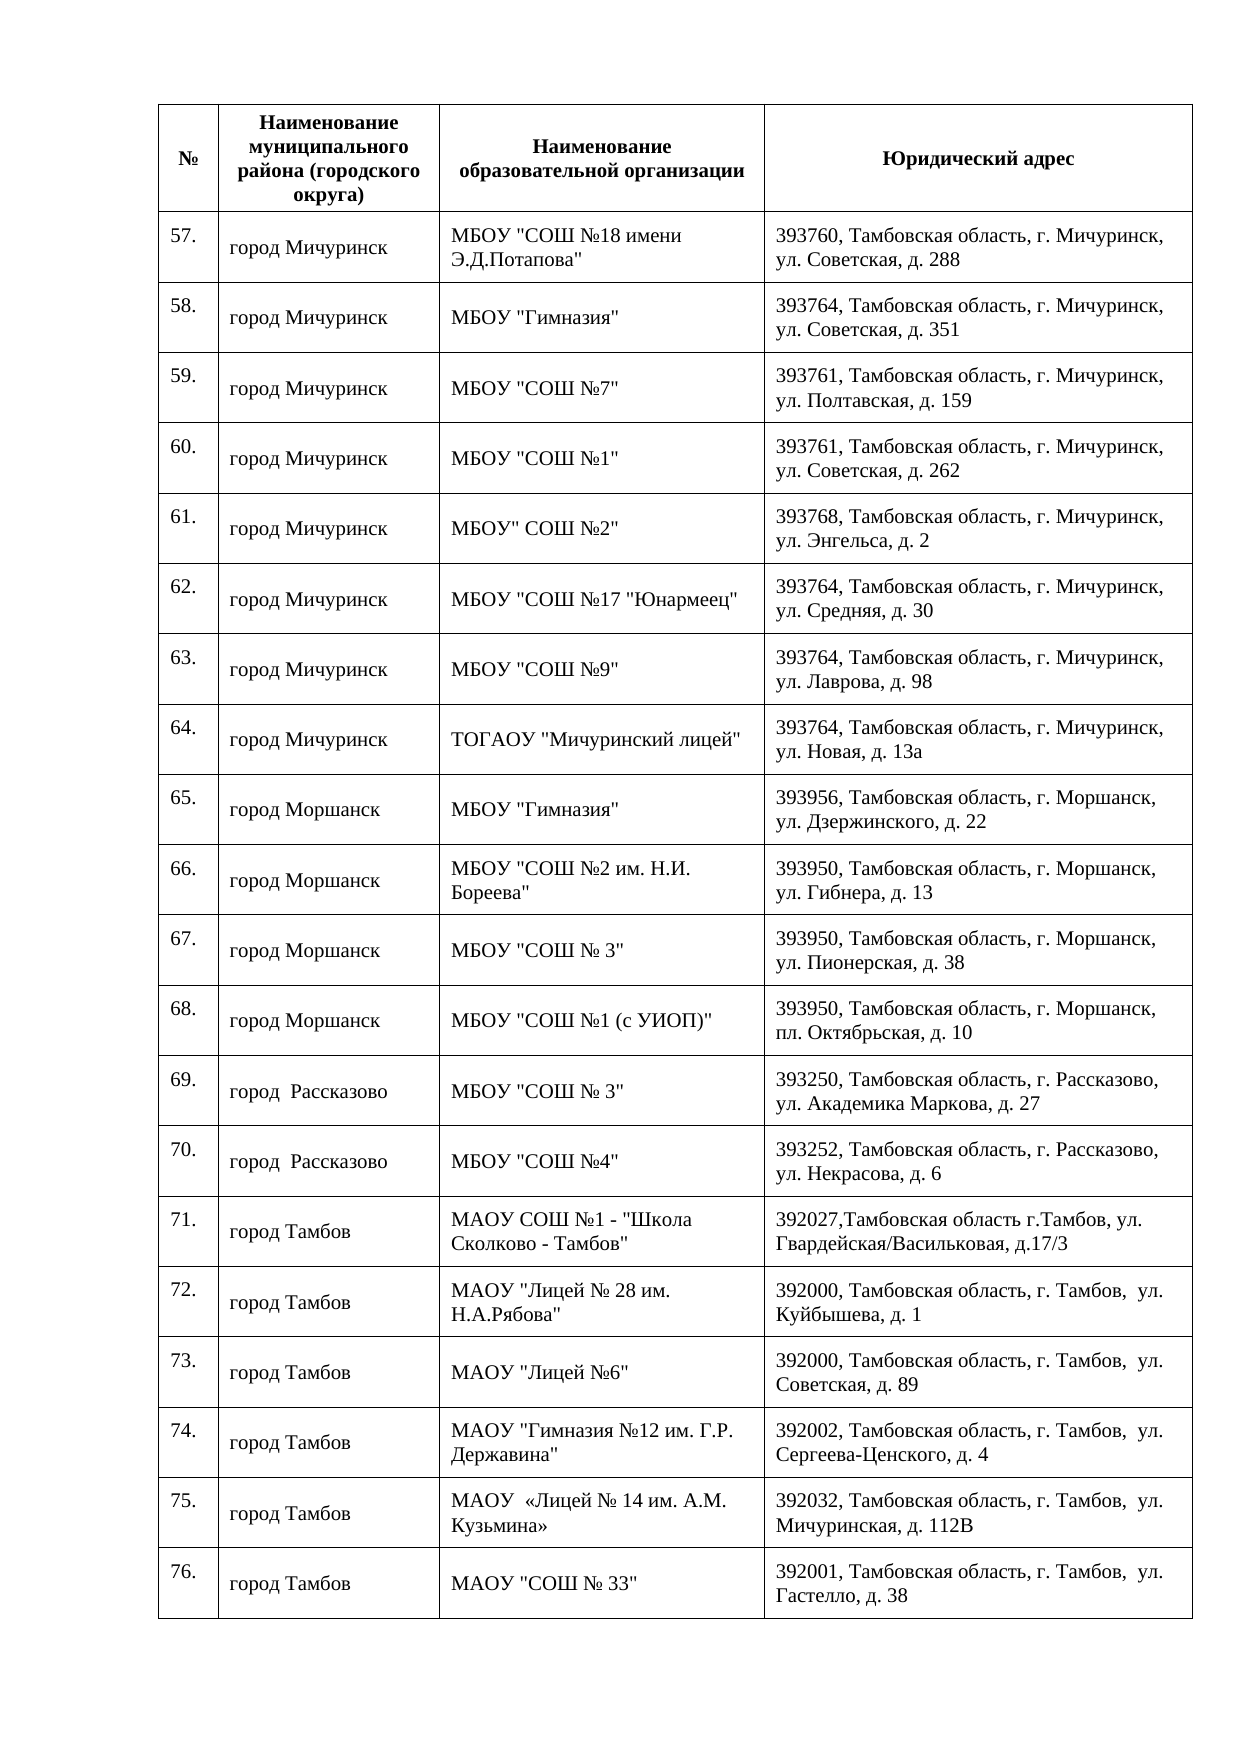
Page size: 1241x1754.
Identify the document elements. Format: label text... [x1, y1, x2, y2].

table_cell МАОУ "СОШ № 33" [440, 1548, 764, 1617]
table_cell МБОУ "СОШ №18 имени Э.Д.Потапова" [440, 212, 764, 282]
table_cell [159, 915, 218, 985]
table_cell [159, 1478, 218, 1547]
table_cell город Моршанск [219, 775, 439, 844]
table_header Наименование образовательной организации [440, 105, 764, 211]
table_cell МАОУ «Лицей № 14 им. А.М. Кузьмина» [440, 1478, 764, 1547]
table_cell город Моршанск [219, 915, 439, 985]
table_cell [159, 986, 218, 1055]
table_cell МБОУ "СОШ №7" [440, 353, 764, 422]
table_cell [159, 283, 218, 352]
table_cell [159, 212, 218, 282]
table_cell [159, 775, 218, 844]
table_cell город Тамбов [219, 1408, 439, 1477]
table_cell город Моршанск [219, 845, 439, 914]
table_cell 393950, Тамбовская область, г. Моршанск, ул. Гибнера, д. 13 [765, 845, 1192, 914]
table_cell МАОУ "Лицей №6" [440, 1337, 764, 1407]
table_cell [159, 1056, 218, 1125]
table_cell МБОУ "СОШ №1" [440, 423, 764, 492]
table_cell 392001, Тамбовская область, г. Тамбов, ул. Гастелло, д. 38 [765, 1548, 1192, 1617]
table_cell МБОУ "Гимназия" [440, 283, 764, 352]
table_cell 392000, Тамбовская область, г. Тамбов, ул. Советская, д. 89 [765, 1337, 1192, 1407]
table_cell ТОГАОУ "Мичуринский лицей" [440, 705, 764, 774]
table_cell город Мичуринск [219, 705, 439, 774]
table_cell 392032, Тамбовская область, г. Тамбов, ул. Мичуринская, д. 112В [765, 1478, 1192, 1547]
table_cell город Тамбов [219, 1267, 439, 1336]
table_cell МАОУ СОШ №1 - "Школа Сколково - Тамбов" [440, 1197, 764, 1266]
table_cell 393956, Тамбовская область, г. Моршанск, ул. Дзержинского, д. 22 [765, 775, 1192, 844]
table_cell [159, 1408, 218, 1477]
table_cell 393252, Тамбовская область, г. Рассказово, ул. Некрасова, д. 6 [765, 1126, 1192, 1196]
table_cell 392027,Тамбовская область г.Тамбов, ул. Гвардейская/Васильковая, д.17/3 [765, 1197, 1192, 1266]
table_cell город Тамбов [219, 1548, 439, 1617]
table_cell [159, 1548, 218, 1617]
table_cell [159, 1197, 218, 1266]
table_cell город Мичуринск [219, 494, 439, 563]
table_cell [159, 353, 218, 422]
table_cell МБОУ "СОШ №17 "Юнармеец" [440, 564, 764, 633]
table_cell 393764, Тамбовская область, г. Мичуринск, ул. Новая, д. 13а [765, 705, 1192, 774]
table_header Юридический адрес [765, 105, 1192, 211]
table_cell город Моршанск [219, 986, 439, 1055]
table_cell 393764, Тамбовская область, г. Мичуринск, ул. Средняя, д. 30 [765, 564, 1192, 633]
table_cell [159, 564, 218, 633]
table_cell 392002, Тамбовская область, г. Тамбов, ул. Сергеева-Ценского, д. 4 [765, 1408, 1192, 1477]
table_cell город Тамбов [219, 1197, 439, 1266]
table_cell МБОУ "Гимназия" [440, 775, 764, 844]
table_cell город Мичуринск [219, 423, 439, 492]
table_cell город Мичуринск [219, 564, 439, 633]
table_cell МБОУ "СОШ №1 (с УИОП)" [440, 986, 764, 1055]
table_cell [159, 705, 218, 774]
table_cell [159, 1337, 218, 1407]
table_cell МБОУ "СОШ №2 им. Н.И. Бореева" [440, 845, 764, 914]
table_cell 393761, Тамбовская область, г. Мичуринск, ул. Советская, д. 262 [765, 423, 1192, 492]
table_cell МБОУ "СОШ № 3" [440, 1056, 764, 1125]
table_cell город Мичуринск [219, 283, 439, 352]
table_cell [159, 1126, 218, 1196]
table_cell 393761, Тамбовская область, г. Мичуринск, ул. Полтавская, д. 159 [765, 353, 1192, 422]
table_cell МАОУ "Лицей № 28 им. Н.А.Рябова" [440, 1267, 764, 1336]
table_cell город Рассказово [219, 1056, 439, 1125]
table_cell МБОУ "СОШ №9" [440, 634, 764, 703]
table_cell город Мичуринск [219, 353, 439, 422]
table_cell МБОУ" СОШ №2" [440, 494, 764, 563]
table_cell город Тамбов [219, 1478, 439, 1547]
table_cell [159, 634, 218, 703]
table_cell город Рассказово [219, 1126, 439, 1196]
table_cell [159, 423, 218, 492]
table_cell 393760, Тамбовская область, г. Мичуринск, ул. Советская, д. 288 [765, 212, 1192, 282]
table_cell МБОУ "СОШ №4" [440, 1126, 764, 1196]
table_cell 393768, Тамбовская область, г. Мичуринск, ул. Энгельса, д. 2 [765, 494, 1192, 563]
table_cell город Мичуринск [219, 212, 439, 282]
table_cell [159, 845, 218, 914]
table_cell 393250, Тамбовская область, г. Рассказово, ул. Академика Маркова, д. 27 [765, 1056, 1192, 1125]
table_cell 393950, Тамбовская область, г. Моршанск, ул. Пионерская, д. 38 [765, 915, 1192, 985]
table_cell [159, 494, 218, 563]
table_cell [159, 1267, 218, 1336]
table_cell 393764, Тамбовская область, г. Мичуринск, ул. Советская, д. 351 [765, 283, 1192, 352]
table_cell 392000, Тамбовская область, г. Тамбов, ул. Куйбышева, д. 1 [765, 1267, 1192, 1336]
table_cell МАОУ "Гимназия №12 им. Г.Р. Державина" [440, 1408, 764, 1477]
table_cell МБОУ "СОШ № 3" [440, 915, 764, 985]
table_cell 393764, Тамбовская область, г. Мичуринск, ул. Лаврова, д. 98 [765, 634, 1192, 703]
table_cell город Тамбов [219, 1337, 439, 1407]
table_cell город Мичуринск [219, 634, 439, 703]
table_header № [159, 105, 218, 211]
table_header Наименование муниципального района (городского округа) [219, 105, 439, 211]
table_cell 393950, Тамбовская область, г. Моршанск, пл. Октябрьская, д. 10 [765, 986, 1192, 1055]
